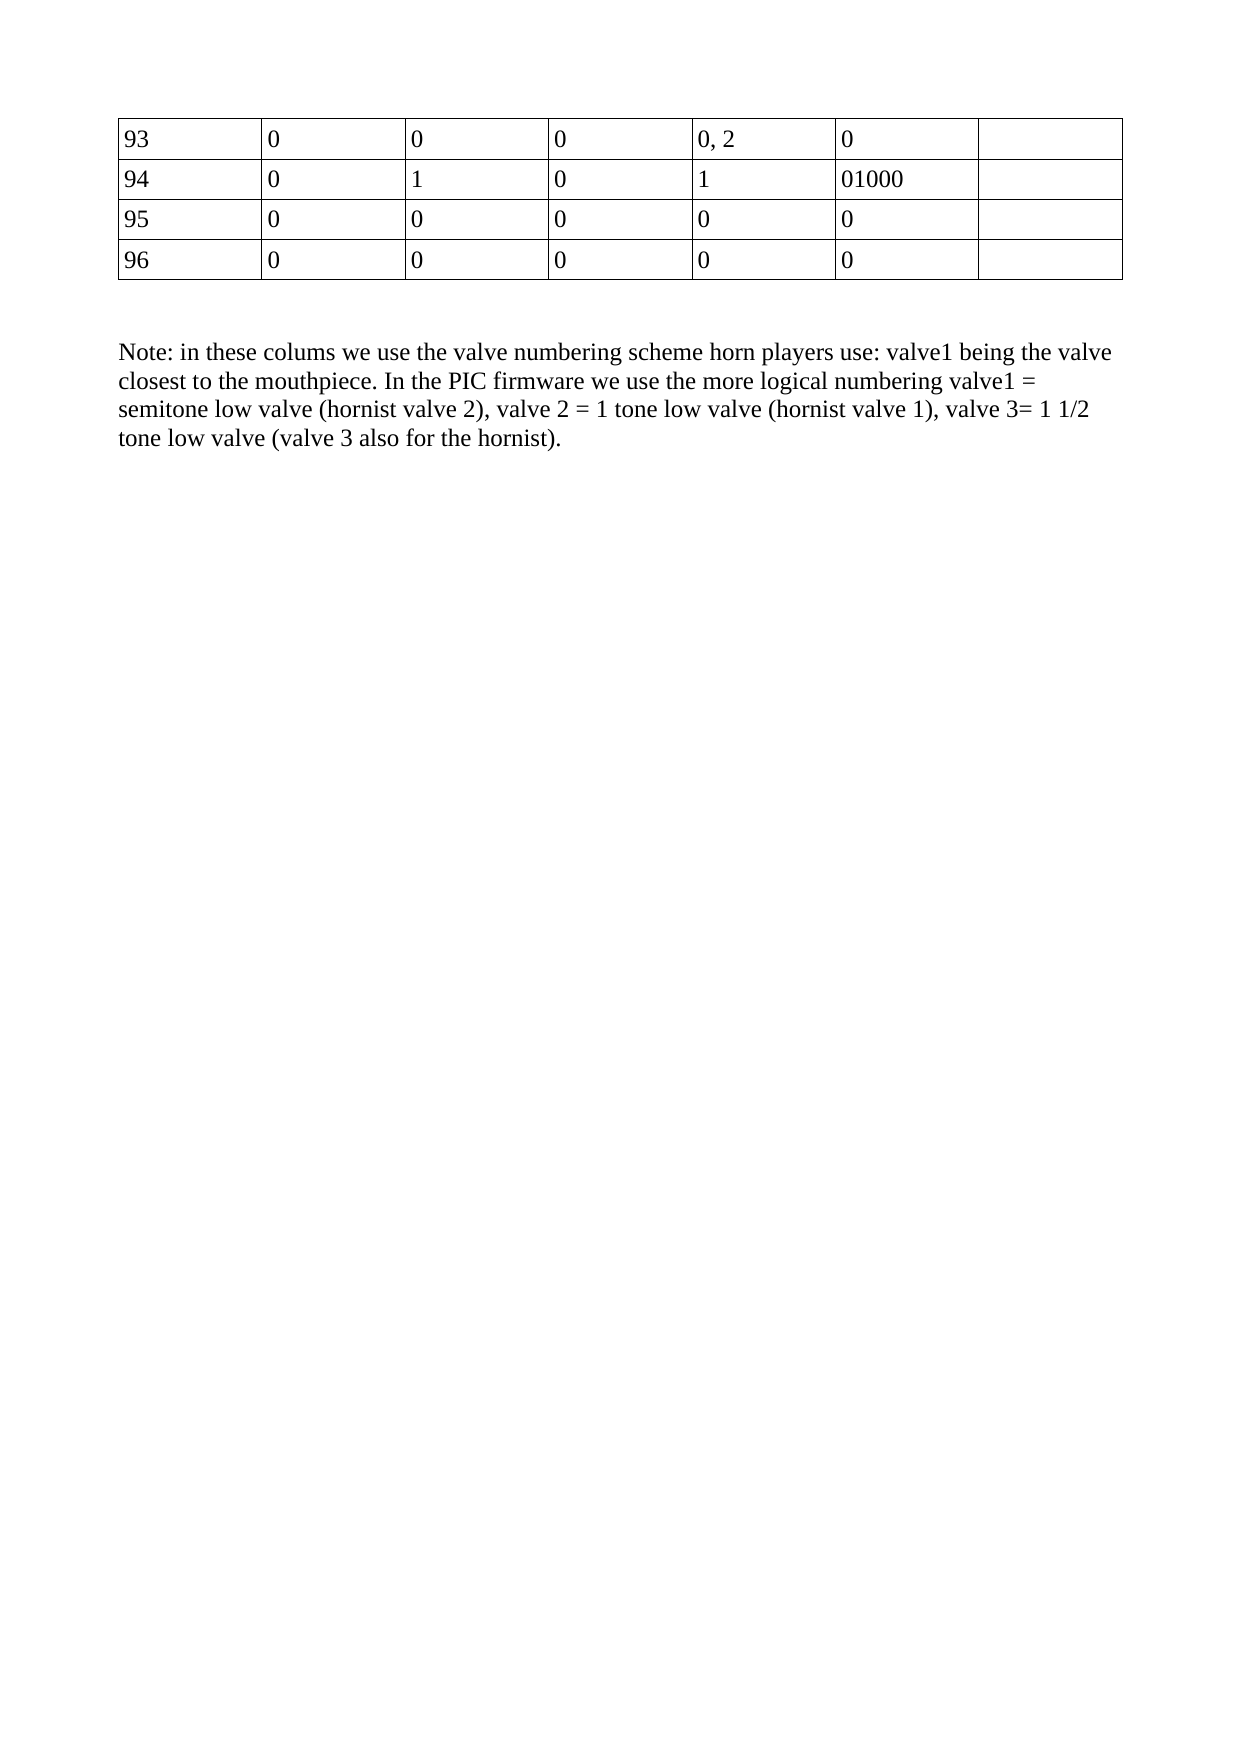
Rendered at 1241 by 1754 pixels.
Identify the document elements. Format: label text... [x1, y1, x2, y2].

table_cell 0 [836, 200, 978, 239]
table_cell 0 [549, 160, 692, 199]
table_cell 0 [406, 240, 548, 279]
table_cell [979, 160, 1122, 199]
table_cell [979, 240, 1122, 279]
table_cell 95 [119, 200, 261, 239]
table_cell 93 [119, 119, 261, 158]
table_cell 0, 2 [693, 119, 835, 158]
table_cell 96 [119, 240, 261, 279]
table_cell 0 [549, 240, 692, 279]
text Note: in these colums we use the valve numbering scheme horn players use: valve1 being the valve closest to the mouthpiece. In the PIC firmware we use the more logical numbering valve1 = semitone low valve (hornist valve 2), valve 2 = 1 tone low valve (hornist valve 1), valve 3= 1 1/2 tone low valve (valve 3 also for the hornist). [118, 337, 1122, 452]
table_cell 1 [693, 160, 835, 199]
table_cell 0 [549, 200, 692, 239]
table_cell 0 [406, 200, 548, 239]
table_cell 0 [262, 119, 405, 158]
table_cell 1 [406, 160, 548, 199]
table_cell 0 [262, 240, 405, 279]
table_cell [979, 119, 1122, 158]
table_cell [979, 200, 1122, 239]
table_cell 01000 [836, 160, 978, 199]
table_cell 0 [262, 160, 405, 199]
table_cell 0 [406, 119, 548, 158]
table_cell 0 [693, 200, 835, 239]
table_cell 0 [262, 200, 405, 239]
table_cell 0 [693, 240, 835, 279]
table_cell 0 [836, 119, 978, 158]
table_cell 94 [119, 160, 261, 199]
table_cell 0 [549, 119, 692, 158]
table_cell 0 [836, 240, 978, 279]
